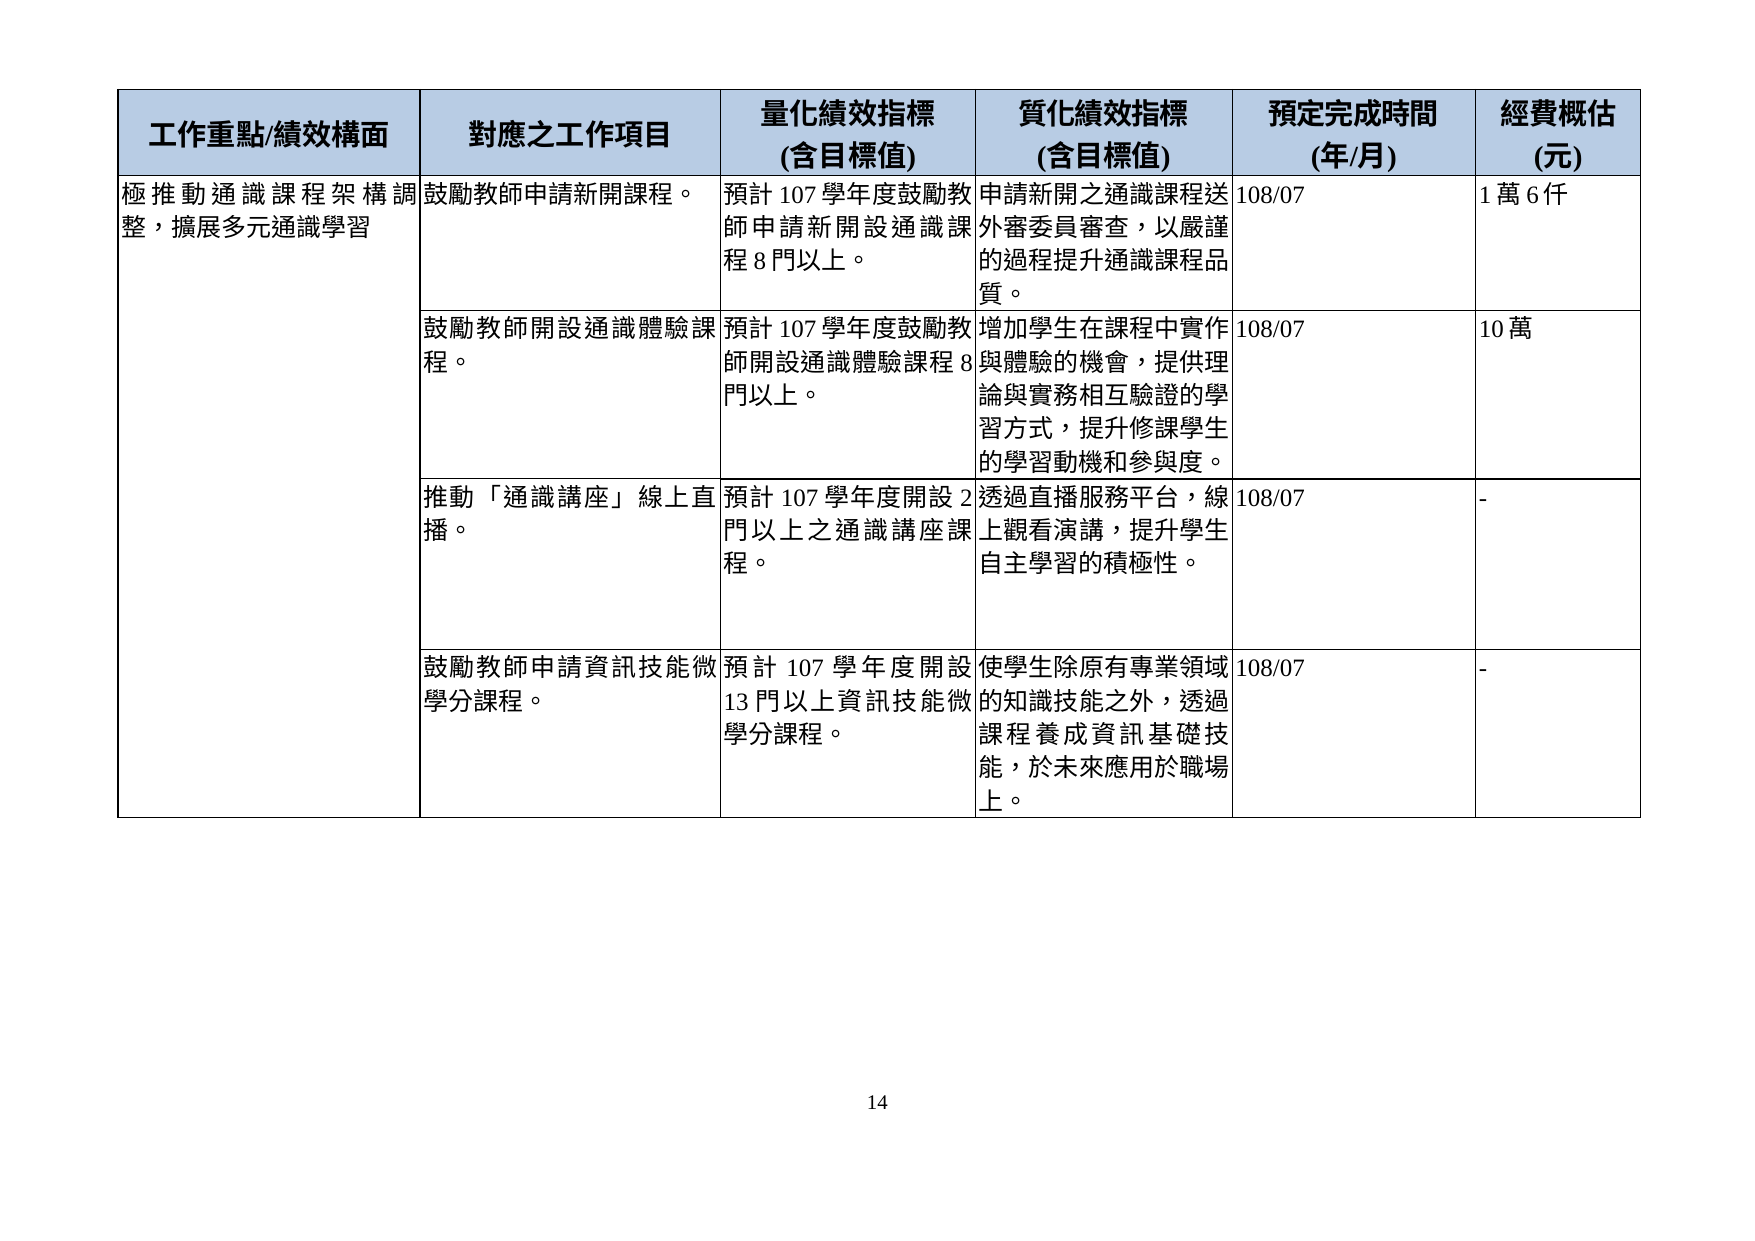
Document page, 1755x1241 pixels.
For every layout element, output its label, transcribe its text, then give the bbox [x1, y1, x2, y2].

table_cell 108/07 [1233, 176, 1475, 310]
table_cell - [1476, 480, 1640, 649]
table_header 工作重點/績效構面 [119, 90, 419, 175]
table_cell 預計107學年度開設13門以上資訊技能微學分課程。 [721, 650, 975, 817]
table_cell 鼓勵教師申請新開課程。 [421, 176, 720, 310]
table_cell 108/07 [1233, 311, 1475, 478]
table_cell 增加學生在課程中實作與體驗的機會，提供理論與實務相互驗證的學習方式，提升修課學生的學習動機和參與度。 [976, 311, 1232, 478]
table_cell 10萬 [1476, 311, 1640, 478]
table_cell 鼓勵教師開設通識體驗課程。 [421, 311, 720, 478]
table_cell 預計107學年度開設2門以上之通識講座課程。 [721, 480, 975, 649]
table_cell - [1476, 650, 1640, 817]
table_header 經費概估 (元) [1476, 90, 1640, 175]
table_cell 108/07 [1233, 480, 1475, 649]
table_cell 1萬6仟 [1476, 176, 1640, 310]
table_cell 推動「通識講座」線上直播。 [421, 479, 720, 649]
table_cell 鼓勵教師申請資訊技能微學分課程。 [421, 650, 720, 817]
table_cell 極推動通識課程架構調整，擴展多元通識學習 [119, 176, 419, 817]
table_header 質化績效指標 (含目標值) [976, 90, 1232, 175]
table_cell 預計107學年度鼓勵教師開設通識體驗課程8門以上。 [721, 311, 975, 478]
table_header 對應之工作項目 [421, 90, 720, 175]
table_header 量化績效指標 (含目標值) [721, 90, 975, 175]
table_cell 使學生除原有專業領域的知識技能之外，透過課程養成資訊基礎技能，於未來應用於職場上。 [976, 650, 1232, 817]
table_cell 申請新開之通識課程送外審委員審查，以嚴謹的過程提升通識課程品質。 [976, 176, 1232, 310]
table_header 預定完成時間 (年/月) [1233, 90, 1475, 175]
table_cell 108/07 [1233, 650, 1475, 817]
table_cell 預計107學年度鼓勵教師申請新開設通識課程8門以上。 [721, 176, 975, 310]
table_cell 透過直播服務平台，線上觀看演講，提升學生自主學習的積極性。 [976, 480, 1232, 649]
